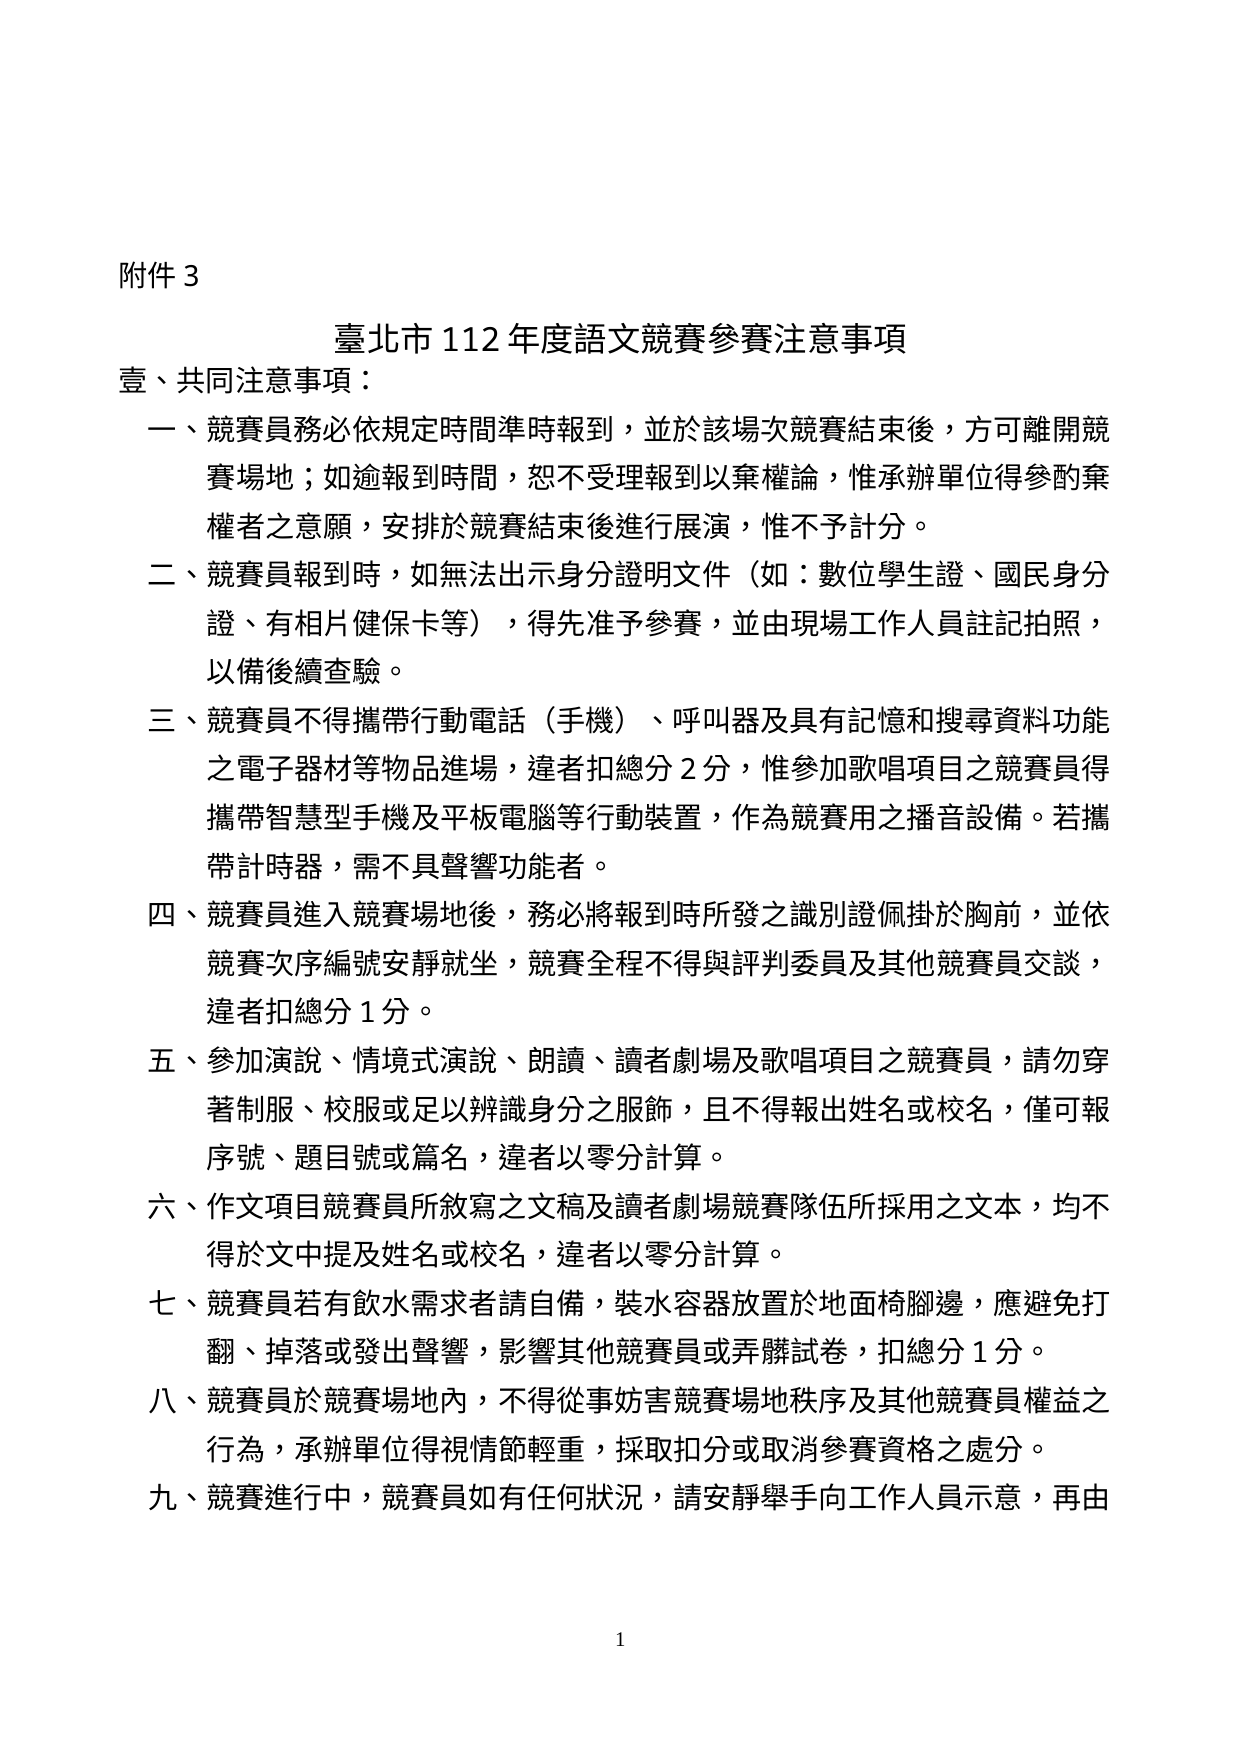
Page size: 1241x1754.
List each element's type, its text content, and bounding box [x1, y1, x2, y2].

text 附件3 [118, 233, 1122, 295]
text 八、競賽員於競賽場地內，不得從事妨害競賽場地秩序及其他競賽員權益之行為，承辦單位得視情節輕重，採取扣分或取消參賽資格之處分。 [148, 1377, 1122, 1468]
text 九、競賽進行中，競賽員如有任何狀況，請安靜舉手向工作人員示意，再由 [148, 1474, 1122, 1517]
text 壹、共同注意事項： [118, 358, 1122, 400]
text 四、競賽員進入競賽場地後，務必將報到時所發之識別證佩掛於胸前，並依競賽次序編號安靜就坐，競賽全程不得與評判委員及其他競賽員交談，違者扣總分1分。 [148, 892, 1122, 1031]
text 七、競賽員若有飲水需求者請自備，裝水容器放置於地面椅腳邊，應避免打翻、掉落或發出聲響，影響其他競賽員或弄髒試卷，扣總分1分。 [148, 1280, 1122, 1371]
text 臺北市112年度語文競賽參賽注意事項 [118, 295, 1122, 358]
text 一、競賽員務必依規定時間準時報到，並於該場次競賽結束後，方可離開競賽場地；如逾報到時間，恕不受理報到以棄權論，惟承辦單位得參酌棄權者之意願，安排於競賽結束後進行展演，惟不予計分。 [148, 406, 1122, 546]
text 五、參加演說、情境式演說、朗讀、讀者劇場及歌唱項目之競賽員，請勿穿著制服、校服或足以辨識身分之服飾，且不得報出姓名或校名，僅可報序號、題目號或篇名，違者以零分計算。 [148, 1037, 1122, 1177]
text 二、競賽員報到時，如無法出示身分證明文件（如：數位學生證、國民身分證、有相片健保卡等），得先准予參賽，並由現場工作人員註記拍照，以備後續查驗。 [148, 552, 1122, 691]
text 三、競賽員不得攜帶行動電話（手機）、呼叫器及具有記憶和搜尋資料功能之電子器材等物品進場，違者扣總分2分，惟參加歌唱項目之競賽員得攜帶智慧型手機及平板電腦等行動裝置，作為競賽用之播音設備。若攜帶計時器，需不具聲響功能者。 [148, 697, 1122, 885]
text 六、作文項目競賽員所敘寫之文稿及讀者劇場競賽隊伍所採用之文本，均不得於文中提及姓名或校名，違者以零分計算。 [148, 1183, 1122, 1274]
